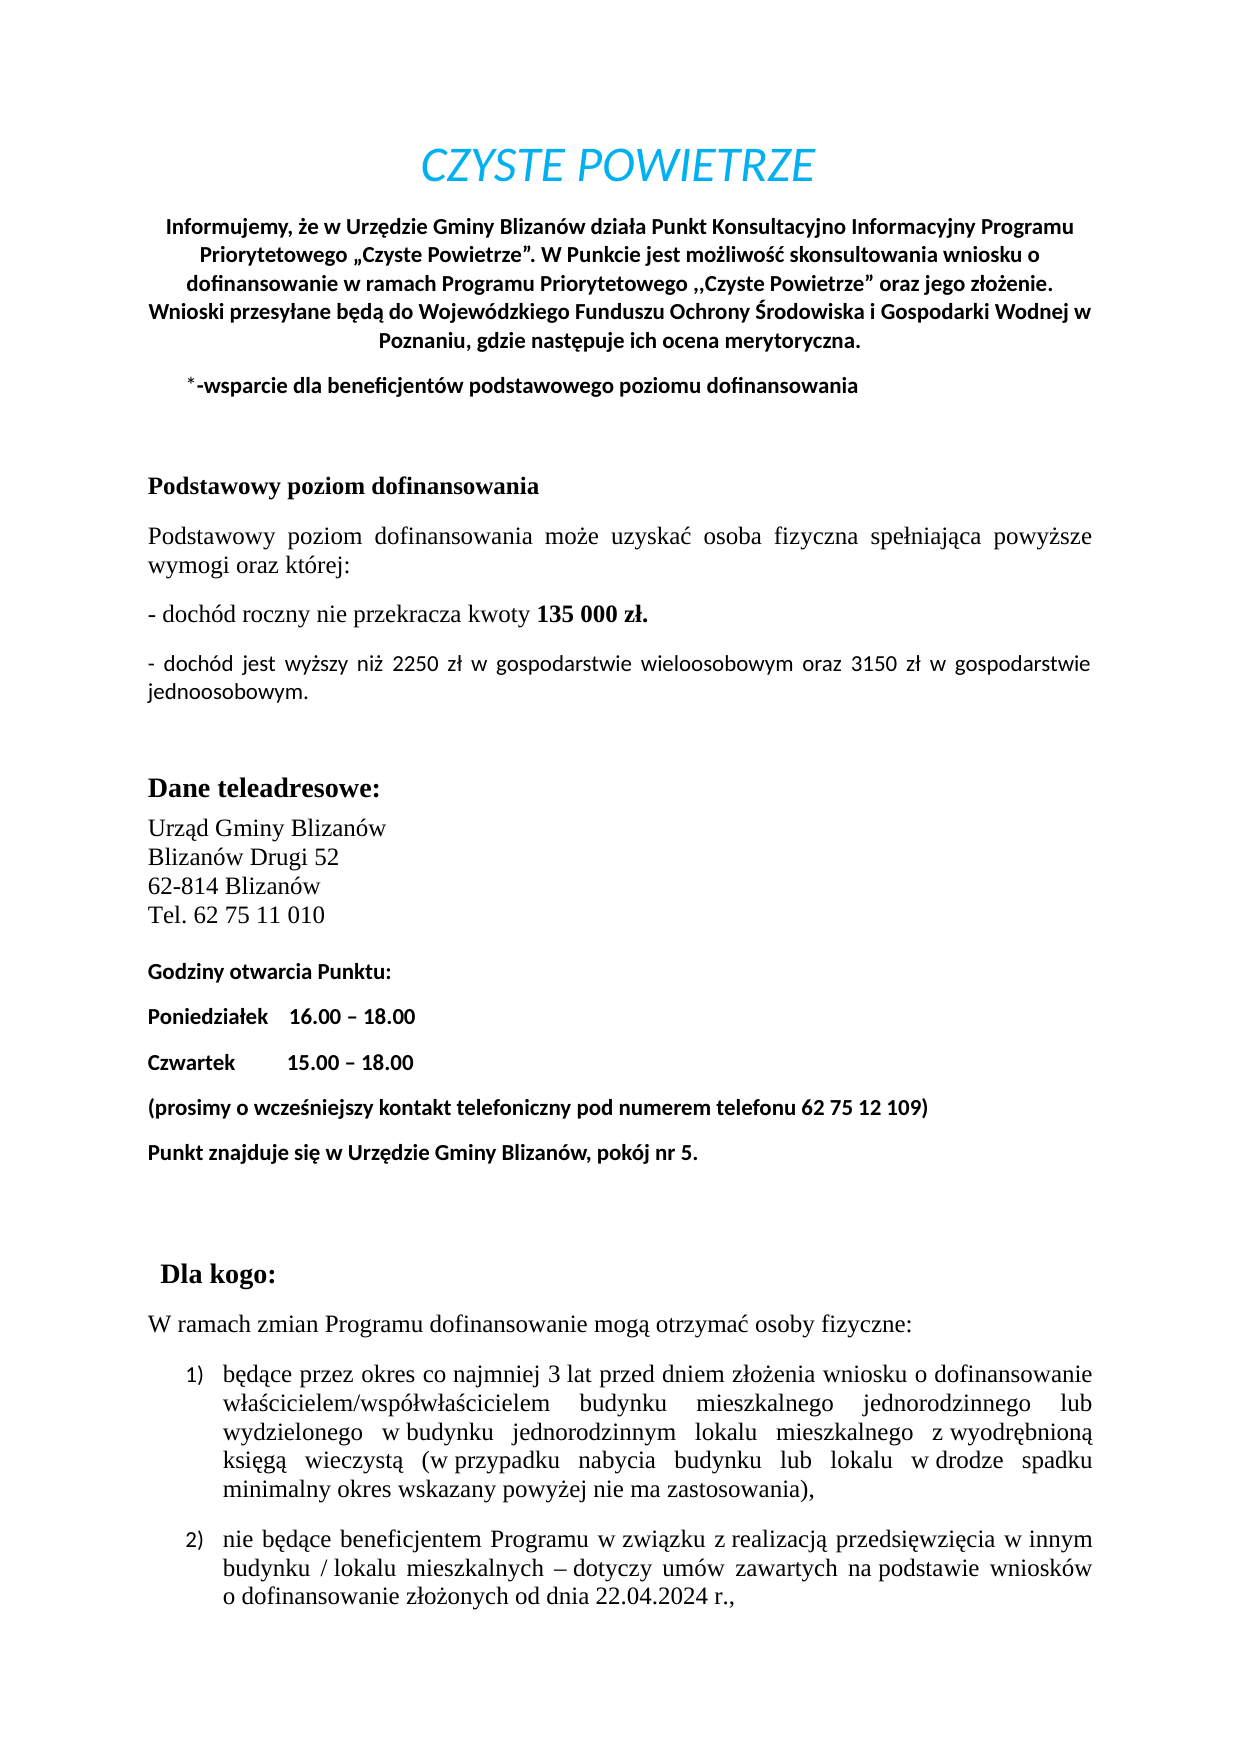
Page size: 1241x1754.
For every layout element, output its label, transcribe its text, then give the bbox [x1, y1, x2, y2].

subtitle Dla kogo: [148, 1257, 1093, 1290]
list będące przez okres co najmniej 3 lat przed dniem złożenia wniosku o dofinansowanie właścicielem/współwłaścicielem budynku mieszkalnego jednorodzinnego lub wydzielonego w budynku jednorodzinnym lokalu mieszkalnego z wyodrębnioną księgą wieczystą (w przypadku nabycia budynku lub lokalu w drodze spadku minimalny okres wskazany powyżej nie ma zastosowania), [185, 1359, 1093, 1503]
text Informujemy, że w Urzędzie Gminy Blizanów działa Punkt Konsultacyjno Informacyjny Programu Priorytetowego „Czyste Powietrze”. W Punkcie jest możliwość skonsultowania wniosku o dofinansowanie w ramach Programu Priorytetowego ,,Czyste Powietrze” oraz jego złożenie. Wnioski przesyłane będą do Wojewódzkiego Funduszu Ochrony Środowiska i Gospodarki Wodnej w Poznaniu, gdzie następuje ich ocena merytoryczna. [148, 212, 1093, 354]
text Blizanów Drugi 52 [148, 842, 1093, 871]
text *-wsparcie dla beneficjentów podstawowego poziomu dofinansowania [185, 371, 1093, 399]
text Urząd Gminy Blizanów [148, 813, 1093, 842]
text W ramach zmian Programu dofinansowanie mogą otrzymać osoby fizyczne: [148, 1309, 1093, 1338]
text - dochód jest wyższy niż 2250 zł w gospodarstwie wieloosobowym oraz 3150 zł w gospodarstwie jednoosobowym. [148, 649, 1093, 705]
text Poniedziałek 16.00 – 18.00 [148, 1002, 1093, 1030]
text (prosimy o wcześniejszy kontakt telefoniczny pod numerem telefonu 62 75 12 109) [148, 1093, 1093, 1121]
subtitle Dane teleadresowe: [148, 771, 1093, 803]
text Podstawowy poziom dofinansowania może uzyskać osoba fizyczna spełniająca powyższe wymogi oraz której: [148, 521, 1093, 578]
text Godziny otwarcia Punktu: [148, 957, 1093, 985]
list nie będące beneficjentem Programu w związku z realizacją przedsięwzięcia w innym budynku / lokalu mieszkalnych – dotyczy umów zawartych na podstawie wniosków o dofinansowanie złożonych od dnia 22.04.2024 r., [185, 1524, 1093, 1610]
text Punkt znajduje się w Urzędzie Gminy Blizanów, pokój nr 5. [148, 1138, 1093, 1166]
text Podstawowy poziom dofinansowania [148, 471, 1093, 500]
text 62-814 Blizanów [148, 871, 1093, 900]
text - dochód roczny nie przekracza kwoty 135 000 zł. [148, 599, 1093, 628]
text Czwartek 15.00 – 18.00 [148, 1048, 1093, 1076]
text Tel. 62 75 11 010 [148, 900, 1093, 957]
text CZYSTE POWIETRZE [148, 133, 1093, 194]
